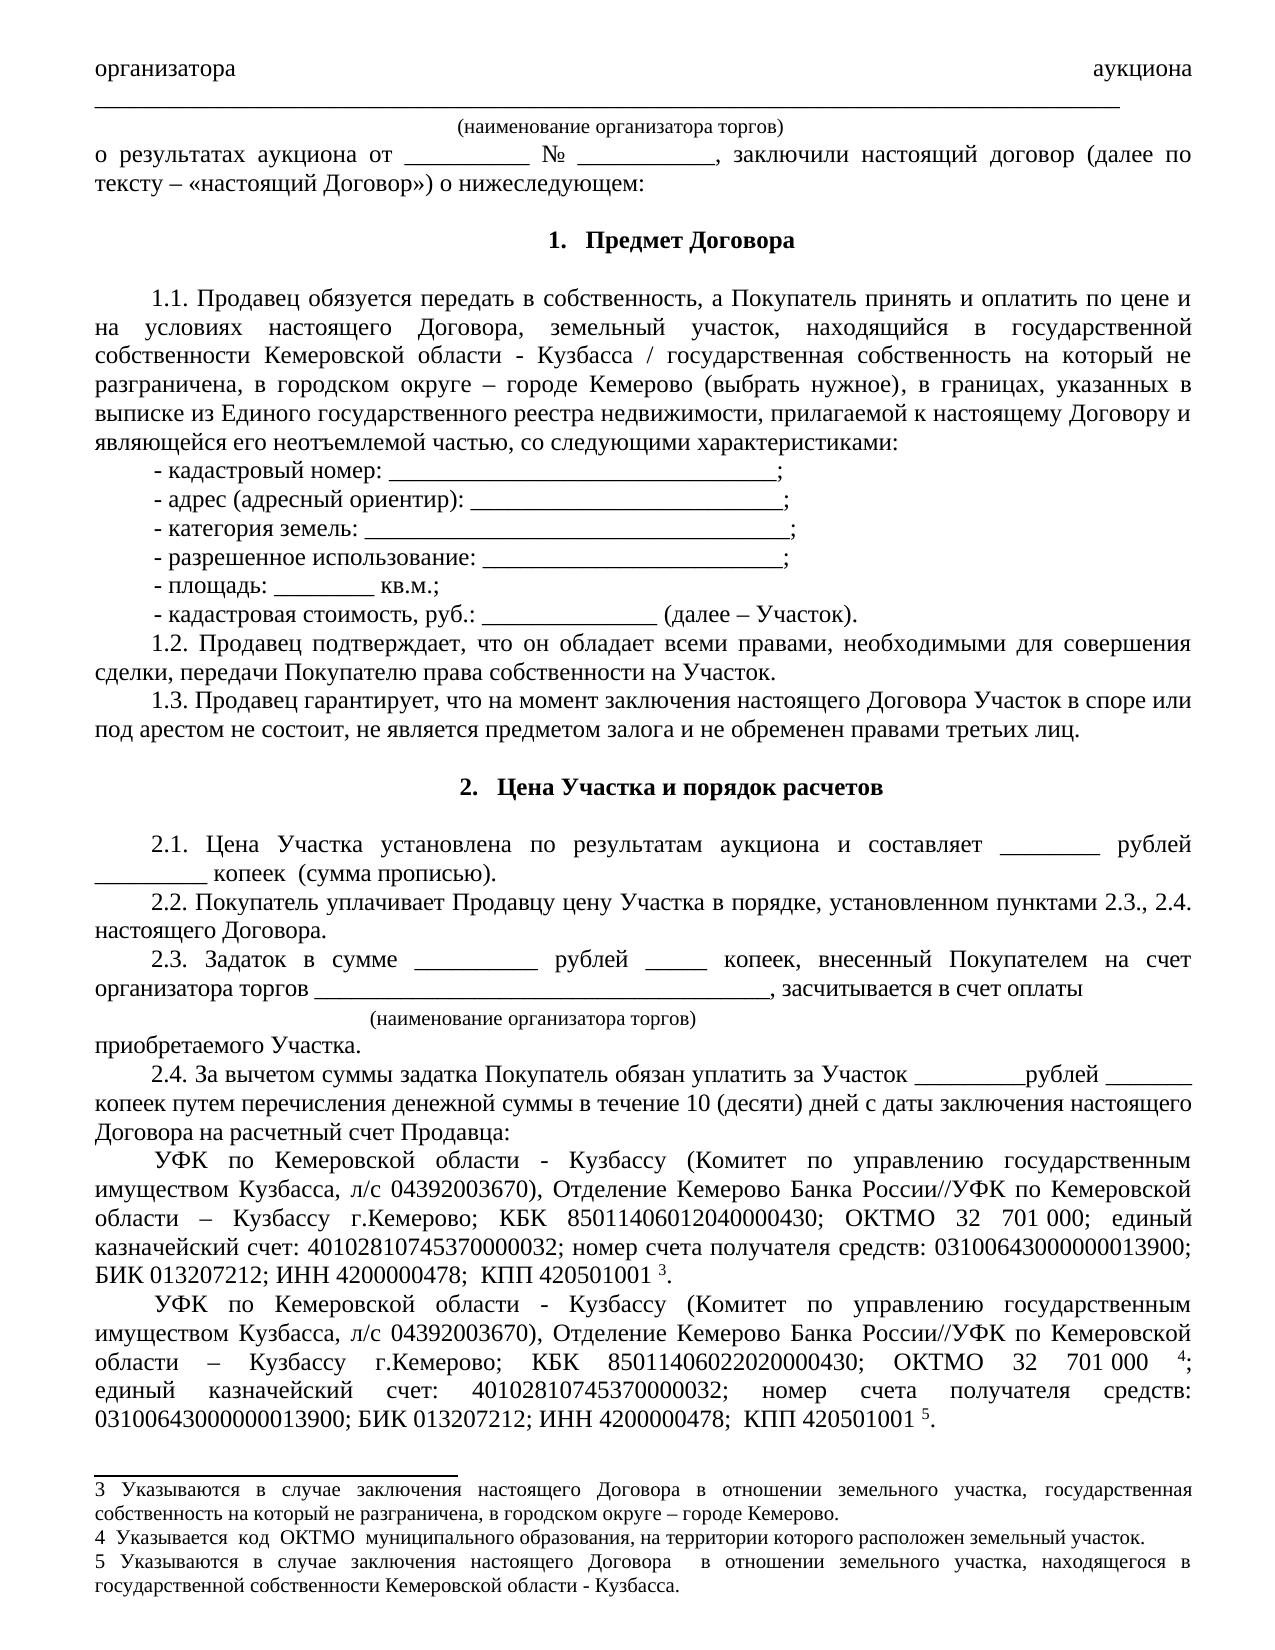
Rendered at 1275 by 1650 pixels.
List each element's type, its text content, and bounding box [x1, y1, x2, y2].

text организатора аукциона __________________________________________________________________________________ [94, 53, 1192, 111]
text 2.4. За вычетом суммы задатка Покупатель обязан уплатить за Участок _________рублей _______ копеек путем перечисления денежной суммы в течение 10 (десяти) дней с даты заключения настоящего Договора на расчетный счет Продавца: [94, 1059, 1192, 1145]
text УФК по Кемеровской области - Кузбассу (Комитет по управлению государственным имуществом Кузбасса, л/с 04392003670), Отделение Кемерово Банка России//УФК по Кемеровской области – Кузбассу г.Кемерово; КБК 85011406012040000430; ОКТМО 32 701 000; единый казначейский счет: 40102810745370000032; номер счета получателя средств: 03100643000000013900; БИК 013207212; ИНН 4200000478; КПП 420501001 . [94, 1145, 1192, 1289]
text Указывается код ОКТМО муниципального образования, на территории которого расположен земельный участок. [94, 1525, 1192, 1549]
text Указываются в случае заключения настоящего Договора в отношении земельного участка, государственная собственность на который не разграничена, в городском округе – городе Кемерово. [94, 1477, 1192, 1525]
list Цена Участка и порядок расчетов [151, 772, 1192, 800]
text (наименование организатора торгов) [94, 111, 1192, 139]
text 2.2. Покупатель уплачивает Продавцу цену Участка в порядке, установленном пунктами 2.3., 2.4. настоящего Договора. [94, 887, 1192, 944]
text - разрешенное использование: ________________________; [94, 542, 1192, 571]
text - площадь: ________ кв.м.; [94, 571, 1192, 599]
text приобретаемого Участка. [94, 1030, 1192, 1059]
text УФК по Кемеровской области - Кузбассу (Комитет по управлению государственным имуществом Кузбасса, л/с 04392003670), Отделение Кемерово Банка России//УФК по Кемеровской области – Кузбассу г.Кемерово; КБК 85011406022020000430; ОКТМО 32 701 000 ; единый казначейский счет: 40102810745370000032; номер счета получателя средств: 03100643000000013900; БИК 013207212; ИНН 4200000478; КПП 420501001 . [94, 1289, 1192, 1433]
text - категория земель: __________________________________; [94, 513, 1192, 542]
text 2.3. Задаток в сумме __________ рублей _____ копеек, внесенный Покупателем на счет организатора торгов _____________________________________, засчитывается в счет оплаты [94, 944, 1192, 1002]
text Указываются в случае заключения настоящего Договора в отношении земельного участка, находящегося в государственной собственности Кемеровской области - Кузбасса. [94, 1549, 1192, 1597]
text о результатах аукциона от __________ № ___________, заключили настоящий договор (далее по тексту – «настоящий Договор») о нижеследующем: [94, 139, 1192, 197]
text (наименование организатора торгов) [94, 1002, 1192, 1030]
text 1.3. Продавец гарантирует, что на момент заключения настоящего Договора Участок в споре или под арестом не состоит, не является предметом залога и не обременен правами третьих лиц. [94, 686, 1192, 743]
text - адрес (адресный ориентир): _________________________; [94, 484, 1192, 513]
text 1.2. Продавец подтверждает, что он обладает всеми правами, необходимыми для совершения сделки, передачи Покупателю права собственности на Участок. [94, 628, 1192, 686]
list Предмет Договора [151, 226, 1192, 254]
text 1.1. Продавец обязуется передать в собственность, а Покупатель принять и оплатить по цене и на условиях настоящего Договора, земельный участок, находящийся в государственной собственности Кемеровской области - Кузбасса / государственная собственность на который не разграничена, в городском округе – городе Кемерово (выбрать нужное), в границах, указанных в выписке из Единого государственного реестра недвижимости, прилагаемой к настоящему Договору и являющейся его неотъемлемой частью, со следующими характеристиками: [94, 283, 1192, 456]
text - кадастровый номер: _______________________________; [94, 456, 1192, 484]
text - кадастровая стоимость, руб.: ______________ (далее – Участок). [94, 599, 1192, 628]
text 2.1. Цена Участка установлена по результатам аукциона и составляет ________ рублей _________ копеек (сумма прописью). [94, 829, 1192, 887]
